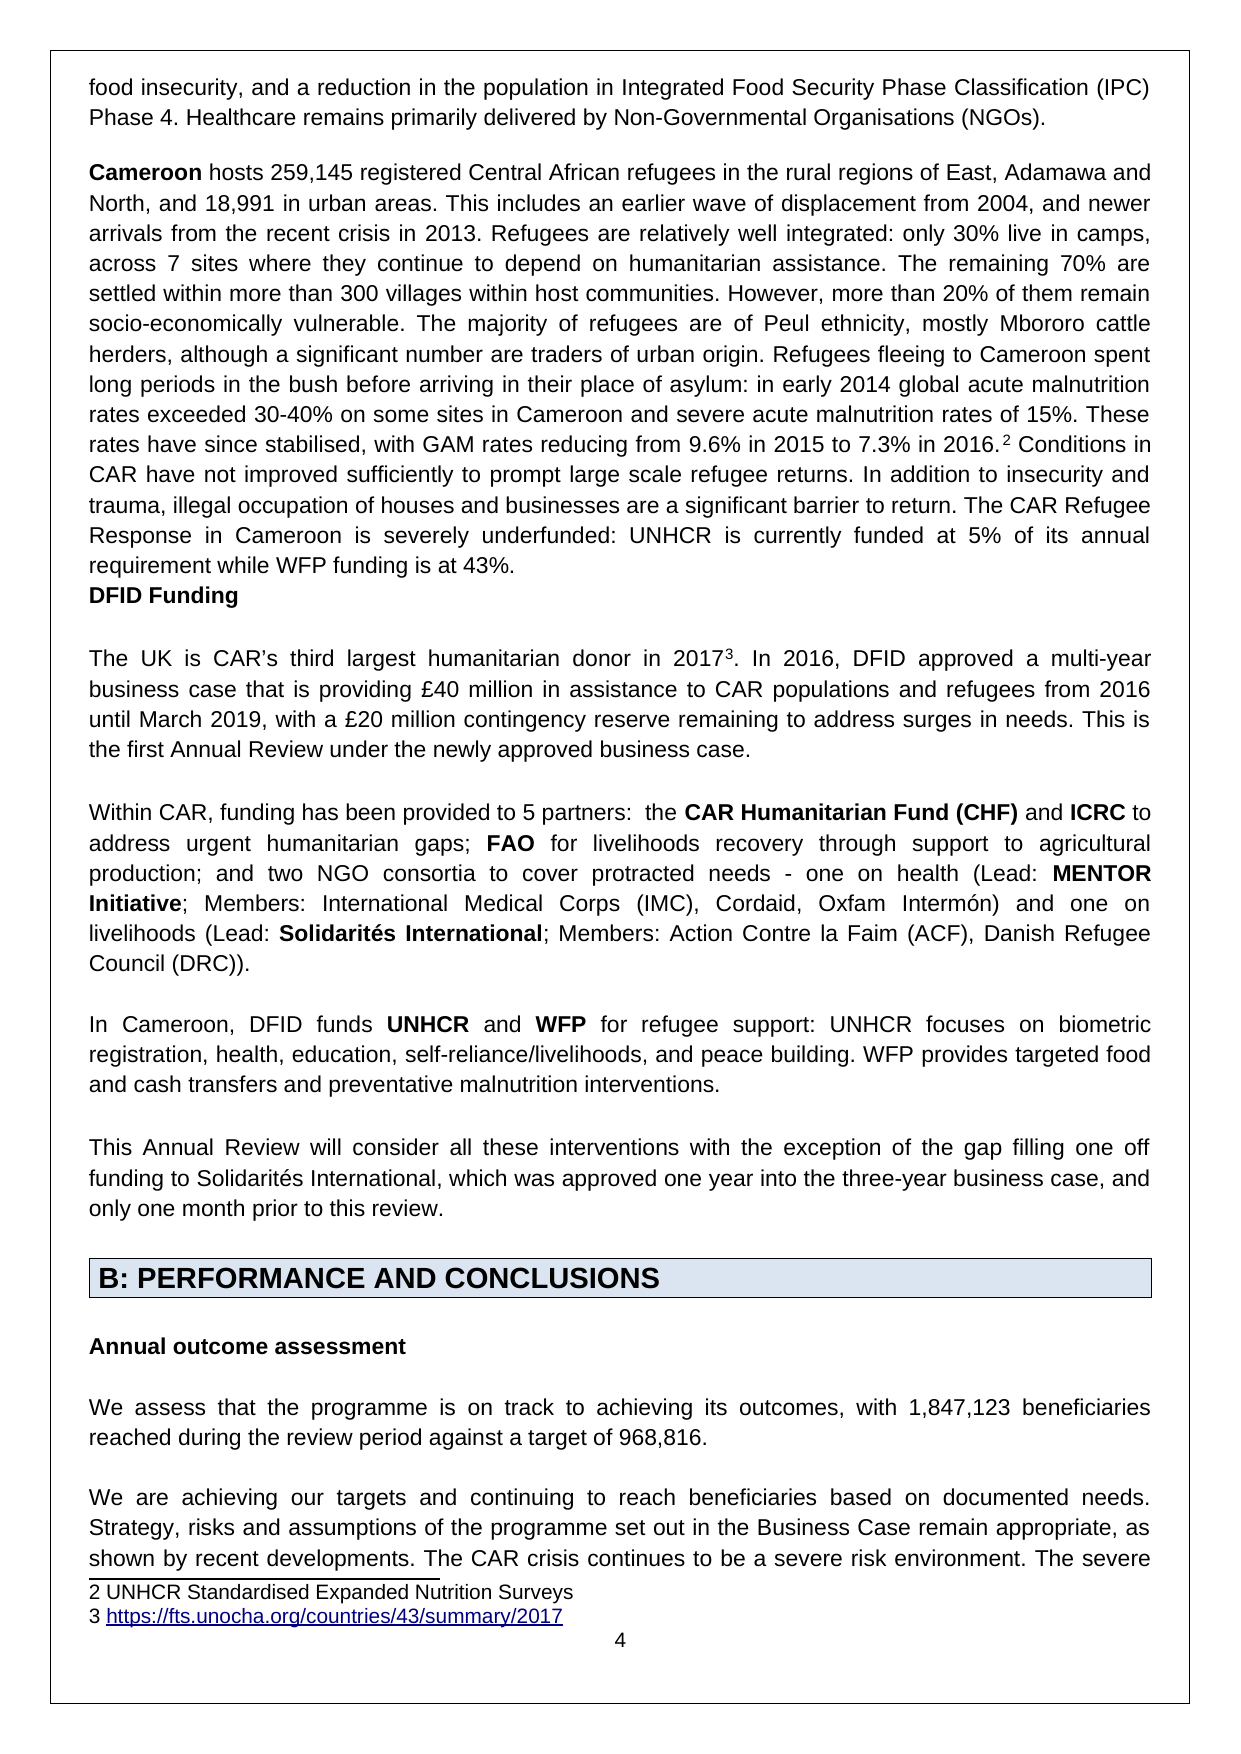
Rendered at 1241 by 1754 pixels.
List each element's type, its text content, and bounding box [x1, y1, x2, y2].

text We assess that the programme is on track to achieving its outcomes, with 1,847,123 beneficiaries reached during the review period against a target of 968,816. [89, 1393, 1152, 1450]
text food insecurity, and a reduction in the population in Integrated Food Security Phase Classification (IPC) Phase 4. Healthcare remains primarily delivered by Non-Governmental Organisations (NGOs). [89, 74, 1152, 130]
text Within CAR, funding has been provided to 5 partners: the CAR Humanitarian Fund (CHF) and ICRC to address urgent humanitarian gaps; FAO for livelihoods recovery through support to agricultural production; and two NGO consortia to cover protracted needs - one on health (Lead: MENTOR Initiative; Members: International Medical Corps (IMC), Cordaid, Oxfam Intermón) and one on livelihoods (Lead: Solidarités International; Members: Action Contre la Faim (ACF), Danish Refugee Council (DRC)). [89, 799, 1152, 977]
text We are achieving our targets and continuing to reach beneficiaries based on documented needs. Strategy, risks and assumptions of the programme set out in the Business Case remain appropriate, as shown by recent developments. The CAR crisis continues to be a severe risk environment. The severe [89, 1484, 1152, 1571]
subtitle B: PERFORMANCE AND CONCLUSIONS [90, 1259, 1151, 1297]
text In Cameroon, DFID funds UNHCR and WFP for refugee support: UNHCR focuses on biometric registration, health, education, self-reliance/livelihoods, and peace building. WFP provides targeted food and cash transfers and preventative malnutrition interventions. [89, 1011, 1152, 1097]
subtitle DFID Funding [89, 582, 1152, 608]
text The UK is CAR’s third largest humanitarian donor in 2017. In 2016, DFID approved a multi-year business case that is providing £40 million in assistance to CAR populations and refugees from 2016 until March 2019, with a £20 million contingency reserve remaining to address surges in needs. This is the first Annual Review under the newly approved business case. [89, 645, 1152, 762]
subtitle Cameroon hosts 259,145 registered Central African refugees in the rural regions of East, Adamawa and North, and 18,991 in urban areas. This includes an earlier wave of displacement from 2004, and newer arrivals from the recent crisis in 2013. Refugees are relatively well integrated: only 30% live in camps, across 7 sites where they continue to depend on humanitarian assistance. The remaining 70% are settled within more than 300 villages within host communities. However, more than 20% of them remain socio-economically vulnerable. The majority of refugees are of Peul ethnicity, mostly Mbororo cattle herders, although a significant number are traders of urban origin. Refugees fleeing to Cameroon spent long periods in the bush before arriving in their place of asylum: in early 2014 global acute malnutrition rates exceeded 30-40% on some sites in Cameroon and severe acute malnutrition rates of 15%. These rates have since stabilised, with GAM rates reducing from 9.6% in 2015 to 7.3% in 2016. Conditions in CAR have not improved sufficiently to prompt large scale refugee returns. In addition to insecurity and trauma, illegal occupation of houses and businesses are a significant barrier to return. The CAR Refugee Response in Cameroon is severely underfunded: UNHCR is currently funded at 5% of its annual requirement while WFP funding is at 43%. [89, 159, 1152, 578]
text This Annual Review will consider all these interventions with the exception of the gap filling one off funding to Solidarités International, which was approved one year into the three-year business case, and only one month prior to this review. [89, 1134, 1152, 1221]
text https://fts.unocha.org/countries/43/summary/2017 [89, 1603, 1152, 1627]
text UNHCR Standardised Expanded Nutrition Surveys [89, 1579, 1152, 1603]
text Annual outcome assessment [89, 1333, 1152, 1359]
